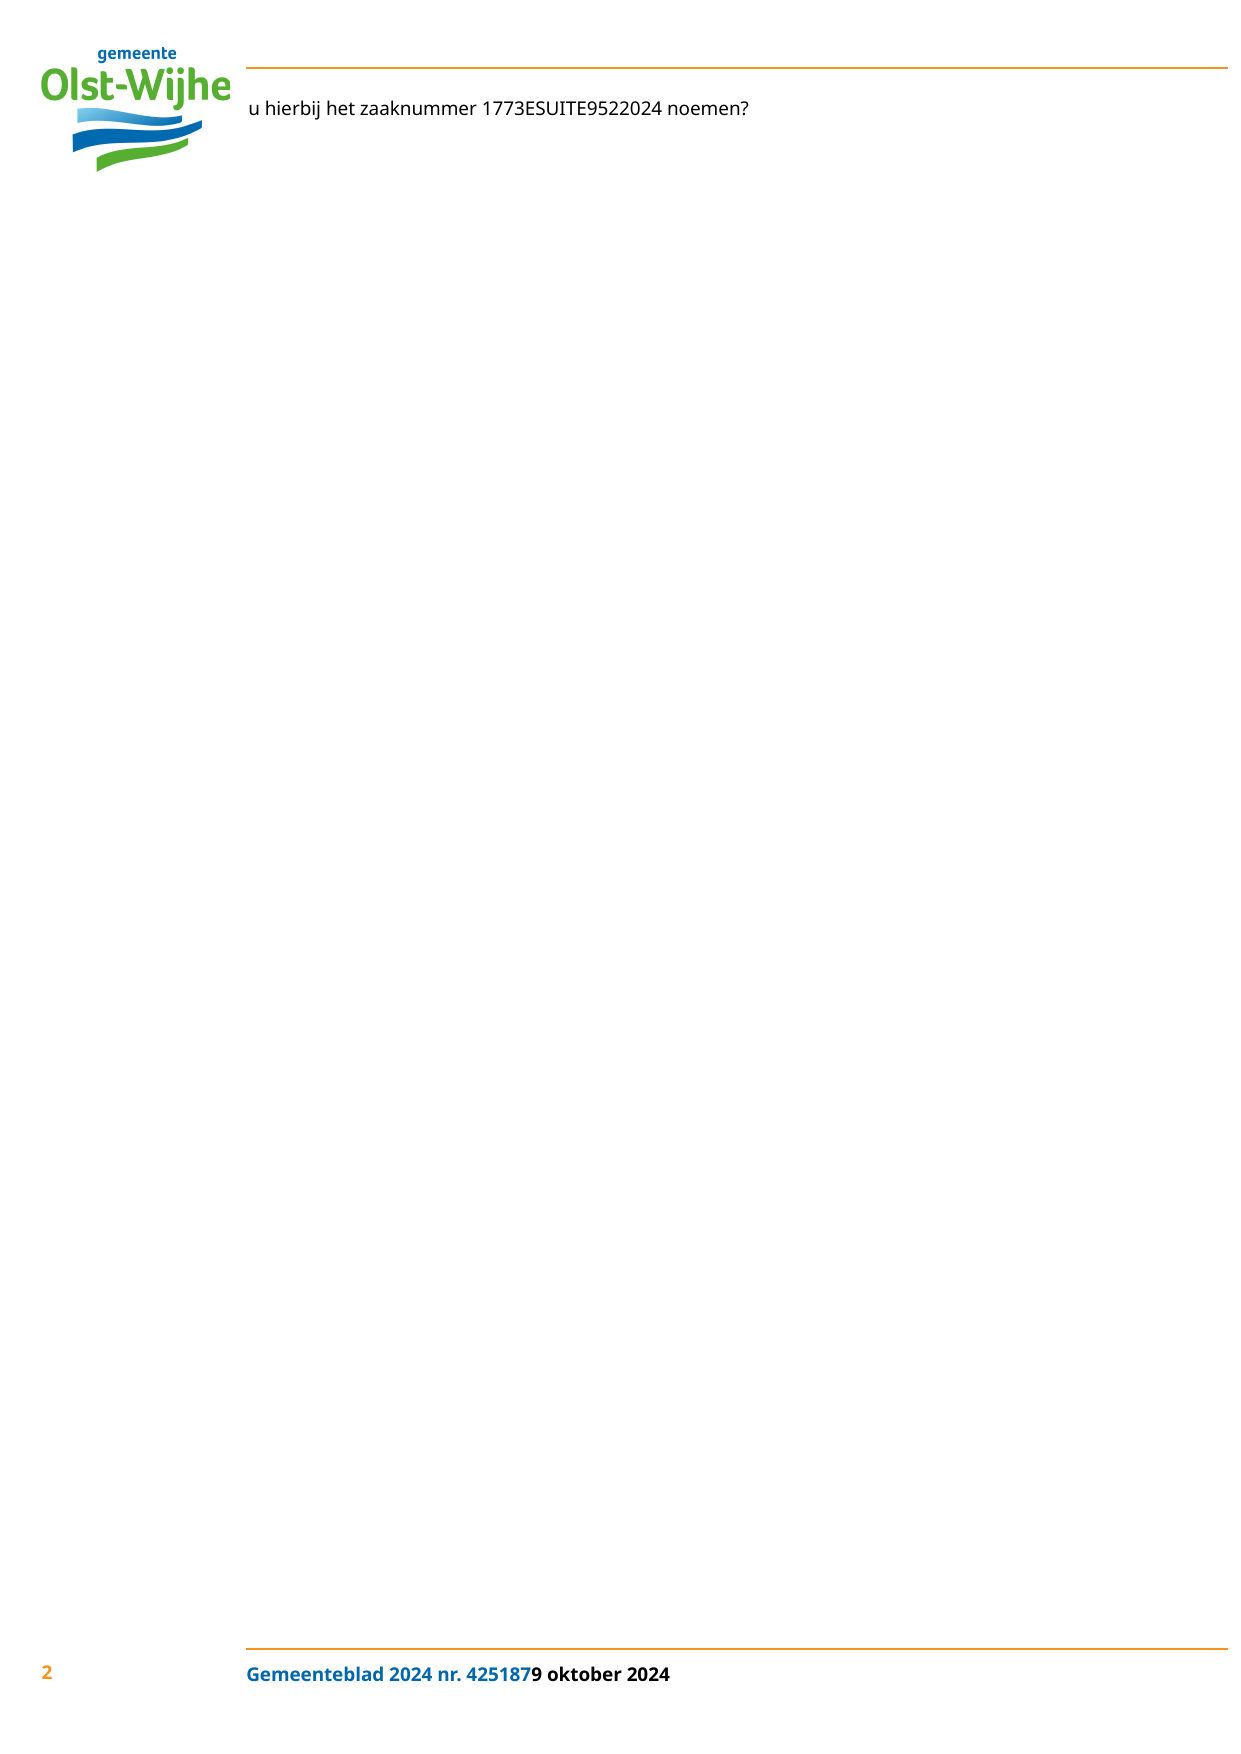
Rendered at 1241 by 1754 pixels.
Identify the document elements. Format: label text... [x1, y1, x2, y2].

picture [41, 47, 231, 172]
text u hierbij het zaaknummer 1773ESUITE9522024 noemen? [248, 95, 1152, 121]
